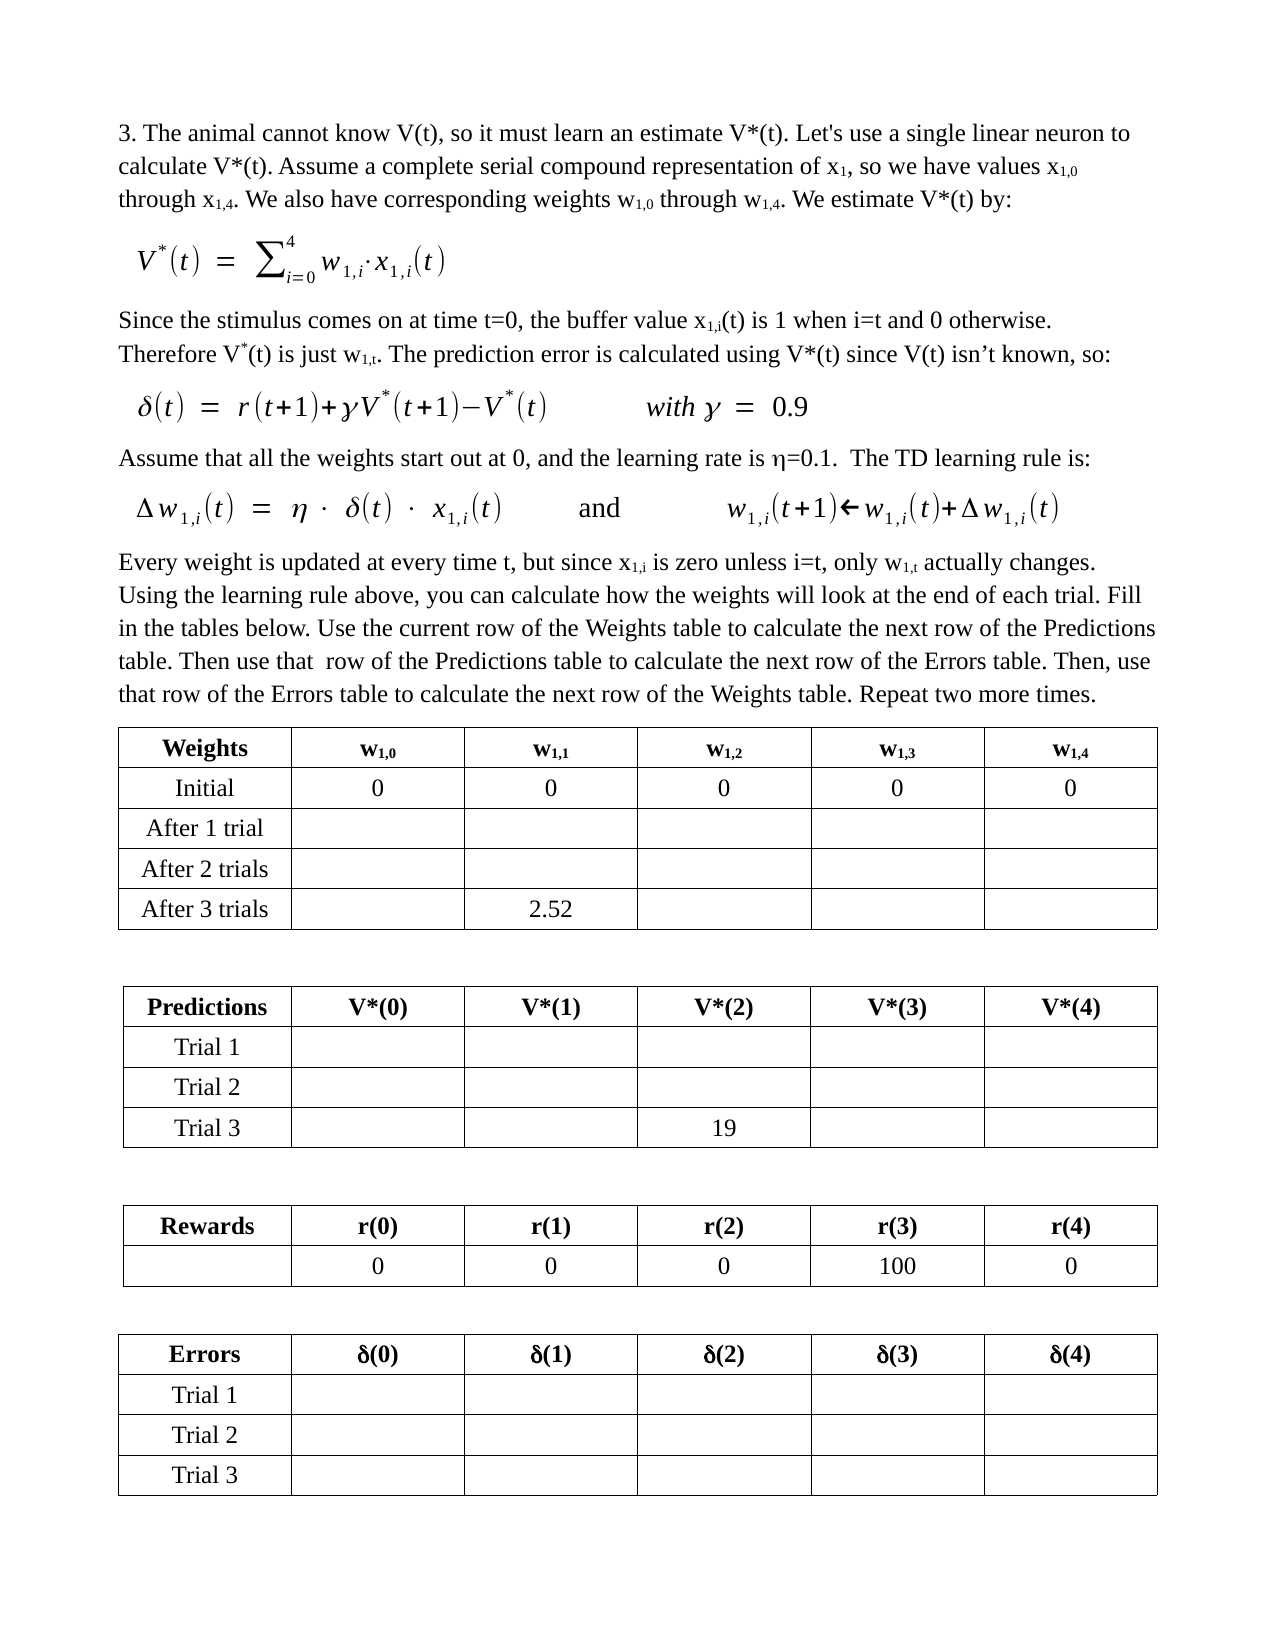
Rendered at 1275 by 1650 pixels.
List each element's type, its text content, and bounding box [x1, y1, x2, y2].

table_header r(3) [811, 1206, 984, 1245]
table_cell [812, 809, 984, 848]
table_header w1,2 [638, 728, 811, 767]
text Since the stimulus comes on at time t=0, the buffer value x1,i(t) is 1 when i=t and 0 otherwise. Therefore V*(t) is just w1,t. The prediction error is calculated using V*(t) since V(t) isn’t known, so: [118, 306, 1157, 367]
table_cell 0 [638, 1246, 810, 1286]
table_cell [292, 1068, 464, 1107]
table_header V*(3) [811, 987, 984, 1026]
table_header r(4) [985, 1206, 1157, 1245]
table_cell After 2 trials [119, 849, 291, 888]
table_cell [812, 1456, 984, 1495]
table_cell [465, 1068, 637, 1107]
table_cell [638, 1375, 811, 1414]
table_cell [638, 889, 811, 928]
table_cell [292, 1375, 464, 1414]
text Assume that all the weights start out at 0, and the learning rate is h=0.1. The TD learning rule is: [118, 443, 1157, 472]
table_cell [465, 1108, 637, 1147]
table_cell [985, 1068, 1157, 1107]
table_header d(1) [465, 1335, 637, 1374]
table_header w1,0 [292, 728, 464, 767]
table_cell [292, 889, 464, 928]
table_cell [292, 1456, 464, 1495]
table_cell 100 [811, 1246, 984, 1286]
table_header r(2) [638, 1206, 810, 1245]
table_header d(2) [638, 1335, 811, 1374]
table_cell [638, 1027, 810, 1067]
table_cell Trial 1 [119, 1375, 291, 1414]
table_header Predictions [124, 987, 291, 1026]
table_cell Trial 1 [124, 1027, 291, 1067]
table_cell 19 [638, 1108, 810, 1147]
table_header Errors [119, 1335, 291, 1374]
table_cell [985, 889, 1157, 928]
table_cell After 3 trials [119, 889, 291, 928]
table_cell [465, 849, 637, 888]
table_cell 2.52 [465, 889, 637, 928]
table_cell [292, 809, 464, 848]
table_cell [812, 889, 984, 928]
text Every weight is updated at every time t, but since x1,i is zero unless i=t, only w1,t actually changes. Using the learning rule above, you can calculate how the weights will look at the end of each trial. Fill in the tables below. Use the current row of the Weights table to calculate the next row of the Predictions table. Then use that row of the Predictions table to calculate the next row of the Errors table. Then, use that row of the Errors table to calculate the next row of the Weights table. Repeat two more times. [118, 547, 1157, 708]
table_cell 0 [985, 1246, 1157, 1286]
table_cell [638, 1456, 811, 1495]
table_header Weights [119, 728, 291, 767]
table_header r(0) [292, 1206, 464, 1245]
table_cell 0 [465, 1246, 637, 1286]
table_cell After 1 trial [119, 809, 291, 848]
table_cell [292, 1027, 464, 1067]
table_cell 0 [292, 768, 464, 807]
table_header V*(1) [465, 987, 637, 1026]
table_cell [811, 1068, 984, 1107]
table_cell [124, 1246, 291, 1286]
table_cell [638, 1415, 811, 1454]
table_cell [465, 1415, 637, 1454]
table_cell [985, 1375, 1157, 1414]
table_header w1,3 [812, 728, 984, 767]
table_cell [811, 1108, 984, 1147]
table_cell [812, 849, 984, 888]
table_cell [985, 1456, 1157, 1495]
table_cell 0 [812, 768, 984, 807]
table_header r(1) [465, 1206, 637, 1245]
table_cell [812, 1415, 984, 1454]
table_cell [465, 1375, 637, 1414]
table_cell [985, 1415, 1157, 1454]
table_cell 0 [638, 768, 811, 807]
table_cell Trial 3 [119, 1456, 291, 1495]
table_cell [812, 1375, 984, 1414]
table_cell [292, 1108, 464, 1147]
table_cell 0 [292, 1246, 464, 1286]
table_cell 0 [985, 768, 1157, 807]
table_cell [985, 809, 1157, 848]
table_cell Trial 2 [124, 1068, 291, 1107]
table_cell [638, 1068, 810, 1107]
table_header w1,1 [465, 728, 637, 767]
table_cell [465, 809, 637, 848]
table_cell [465, 1456, 637, 1495]
table_cell Trial 2 [119, 1415, 291, 1454]
table_cell [811, 1027, 984, 1067]
table_cell [292, 1415, 464, 1454]
table_header V*(0) [292, 987, 464, 1026]
table_header V*(2) [638, 987, 810, 1026]
table_cell 0 [465, 768, 637, 807]
text 3. The animal cannot know V(t), so it must learn an estimate V*(t). Let's use a single linear neuron to calculate V*(t). Assume a complete serial compound representation of x1, so we have values x1,0 through x1,4. We also have corresponding weights w1,0 through w1,4. We estimate V*(t) by: [118, 118, 1157, 213]
table_header Rewards [124, 1206, 291, 1245]
table_header w1,4 [985, 728, 1157, 767]
table_cell [638, 809, 811, 848]
table_cell [465, 1027, 637, 1067]
table_cell [985, 1108, 1157, 1147]
table_header d(0) [292, 1335, 464, 1374]
table_cell [638, 849, 811, 888]
table_cell Trial 3 [124, 1108, 291, 1147]
table_cell Initial [119, 768, 291, 807]
table_header d(3) [812, 1335, 984, 1374]
table_header V*(4) [985, 987, 1157, 1026]
table_cell [292, 849, 464, 888]
table_cell [985, 1027, 1157, 1067]
table_cell [985, 849, 1157, 888]
table_header d(4) [985, 1335, 1157, 1374]
